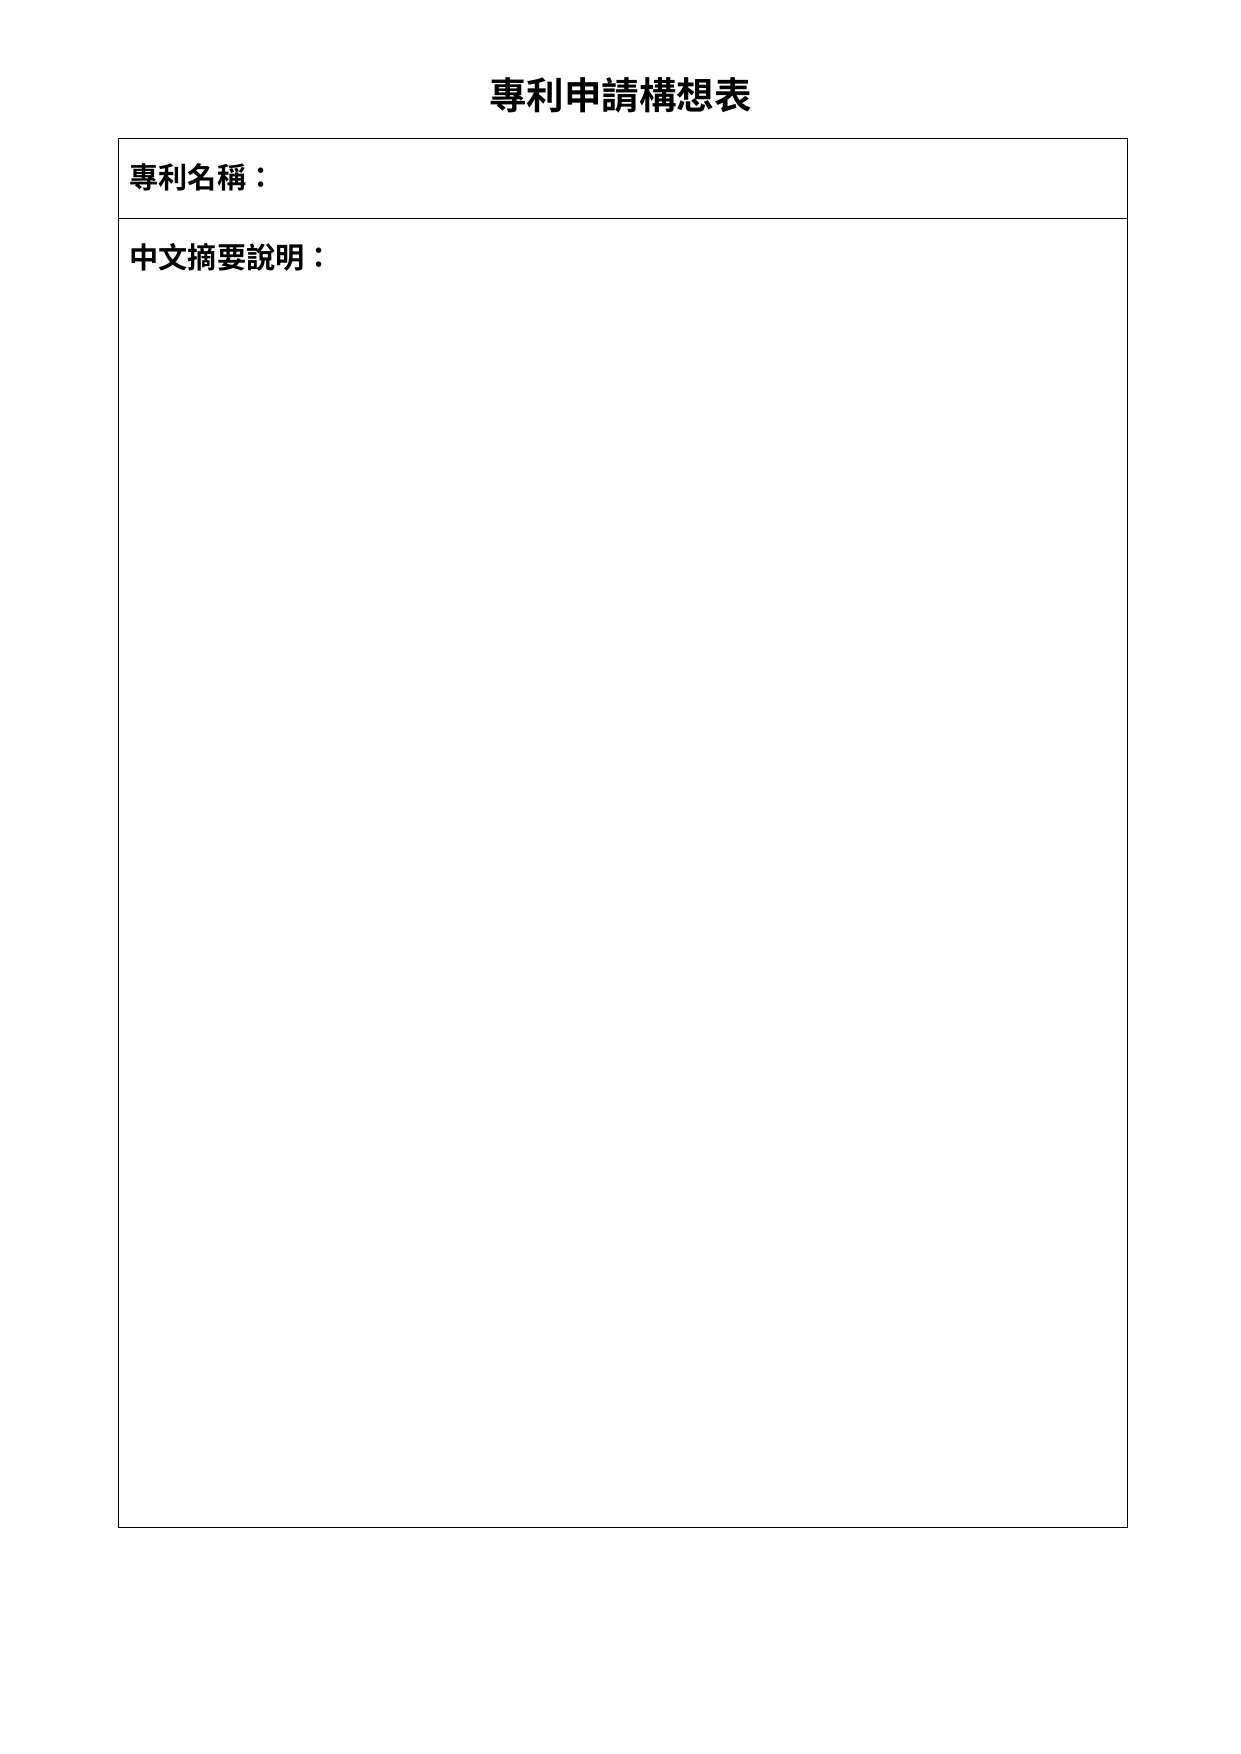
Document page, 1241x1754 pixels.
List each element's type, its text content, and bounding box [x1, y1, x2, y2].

table_header 專利名稱： [119, 139, 1127, 218]
text 專利申請構想表 [118, 59, 1122, 122]
table_cell 中文摘要說明： [119, 219, 1127, 1527]
